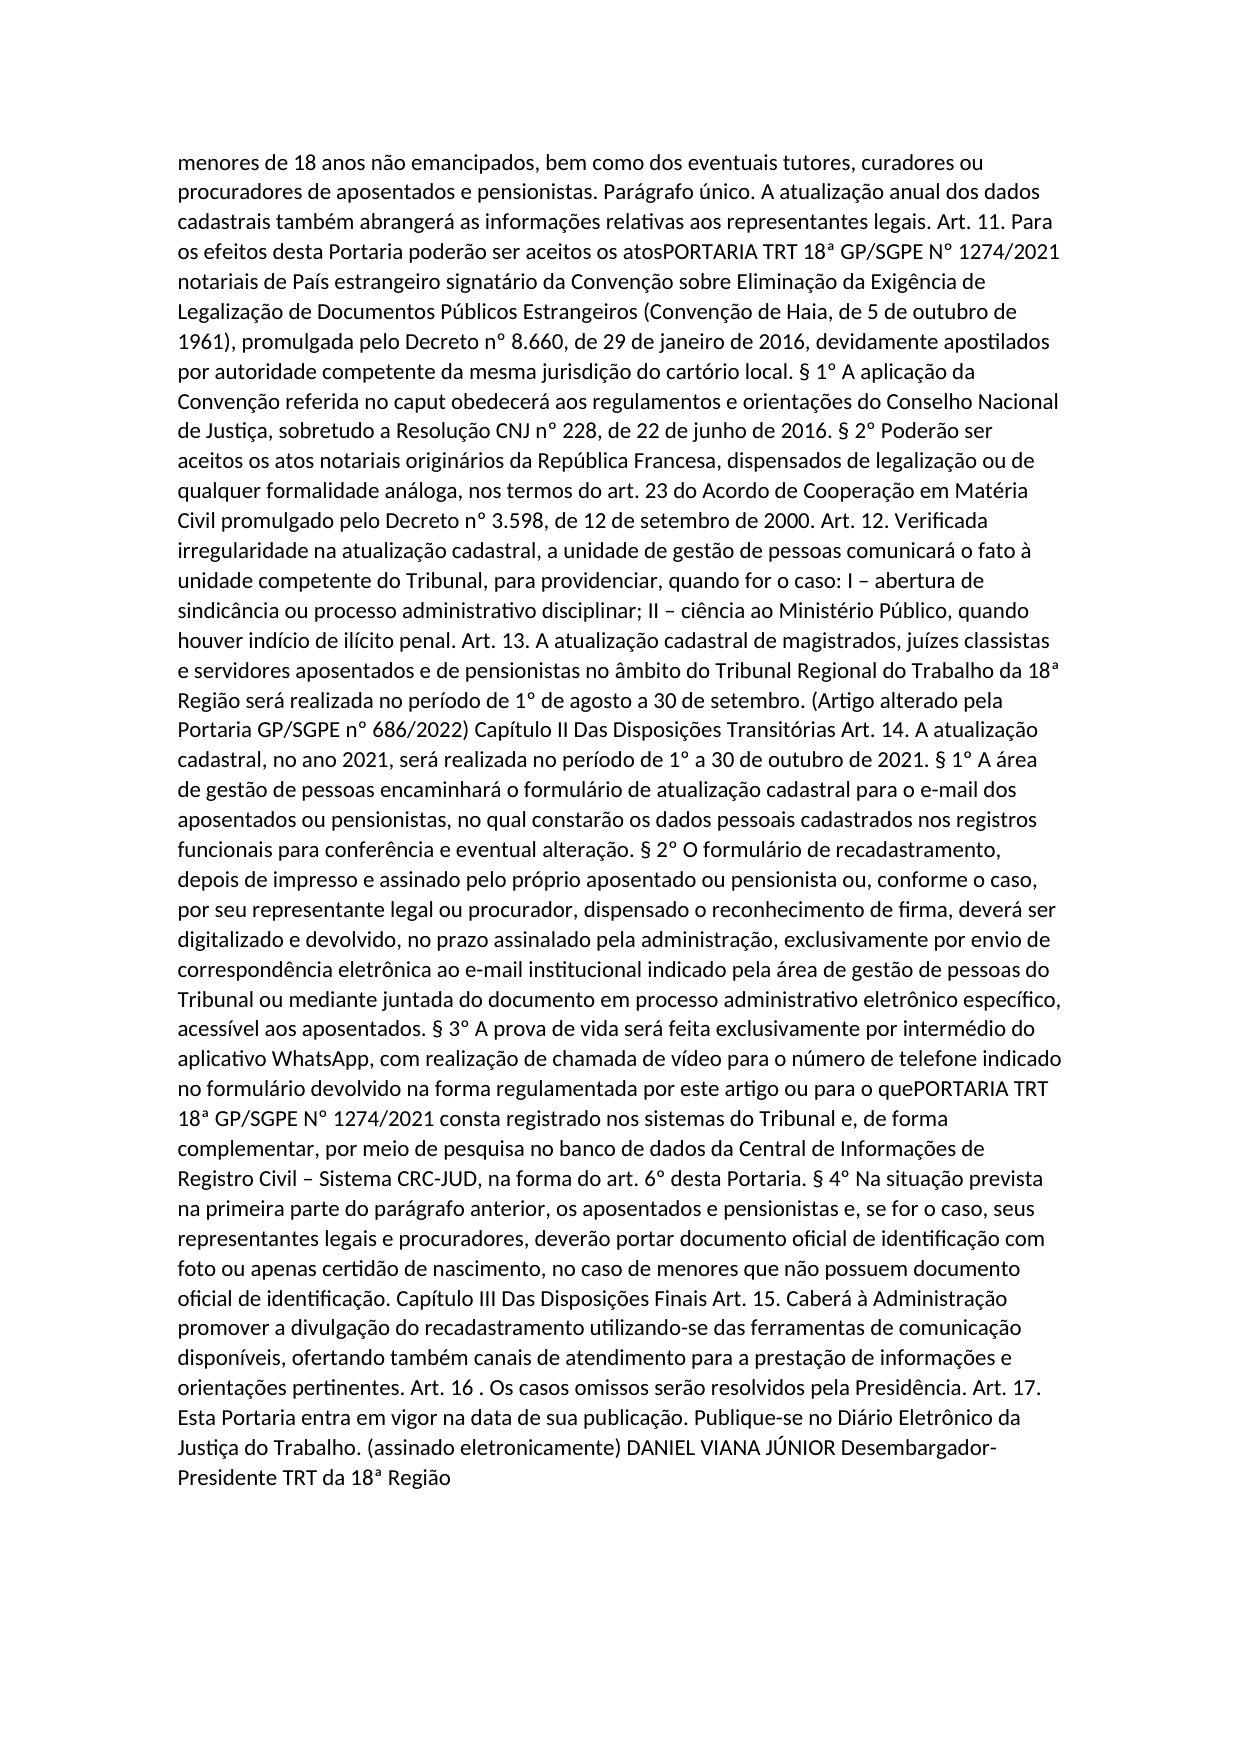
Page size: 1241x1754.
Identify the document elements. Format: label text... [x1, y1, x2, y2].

text menores de 18 anos não emancipados, bem como dos eventuais tutores, curadores ou procuradores de aposentados e pensionistas. Parágrafo único. A atualização anual dos dados cadastrais também abrangerá as informações relativas aos representantes legais. Art. 11. Para os efeitos desta Portaria poderão ser aceitos os atosPORTARIA TRT 18ª GP/SGPE Nº 1274/2021 notariais de País estrangeiro signatário da Convenção sobre Eliminação da Exigência de Legalização de Documentos Públicos Estrangeiros (Convenção de Haia, de 5 de outubro de 1961), promulgada pelo Decreto nº 8.660, de 29 de janeiro de 2016, devidamente apostilados por autoridade competente da mesma jurisdição do cartório local. § 1º A aplicação da Convenção referida no caput obedecerá aos regulamentos e orientações do Conselho Nacional de Justiça, sobretudo a Resolução CNJ nº 228, de 22 de junho de 2016. § 2º Poderão ser aceitos os atos notariais originários da República Francesa, dispensados de legalização ou de qualquer formalidade análoga, nos termos do art. 23 do Acordo de Cooperação em Matéria Civil promulgado pelo Decreto nº 3.598, de 12 de setembro de 2000. Art. 12. Verificada irregularidade na atualização cadastral, a unidade de gestão de pessoas comunicará o fato à unidade competente do Tribunal, para providenciar, quando for o caso: I – abertura de sindicância ou processo administrativo disciplinar; II – ciência ao Ministério Público, quando houver indício de ilícito penal. Art. 13. A atualização cadastral de magistrados, juízes classistas e servidores aposentados e de pensionistas no âmbito do Tribunal Regional do Trabalho da 18ª Região será realizada no período de 1º de agosto a 30 de setembro. (Artigo alterado pela Portaria GP/SGPE nº 686/2022) Capítulo II Das Disposições Transitórias Art. 14. A atualização cadastral, no ano 2021, será realizada no período de 1º a 30 de outubro de 2021. § 1º A área de gestão de pessoas encaminhará o formulário de atualização cadastral para o e-mail dos aposentados ou pensionistas, no qual constarão os dados pessoais cadastrados nos registros funcionais para conferência e eventual alteração. § 2º O formulário de recadastramento, depois de impresso e assinado pelo próprio aposentado ou pensionista ou, conforme o caso, por seu representante legal ou procurador, dispensado o reconhecimento de firma, deverá ser digitalizado e devolvido, no prazo assinalado pela administração, exclusivamente por envio de correspondência eletrônica ao e-mail institucional indicado pela área de gestão de pessoas do Tribunal ou mediante juntada do documento em processo administrativo eletrônico específico, acessível aos aposentados. § 3º A prova de vida será feita exclusivamente por intermédio do aplicativo WhatsApp, com realização de chamada de vídeo para o número de telefone indicado no formulário devolvido na forma regulamentada por este artigo ou para o quePORTARIA TRT 18ª GP/SGPE Nº 1274/2021 consta registrado nos sistemas do Tribunal e, de forma complementar, por meio de pesquisa no banco de dados da Central de Informações de Registro Civil – Sistema CRC-JUD, na forma do art. 6º desta Portaria. § 4º Na situação prevista na primeira parte do parágrafo anterior, os aposentados e pensionistas e, se for o caso, seus representantes legais e procuradores, deverão portar documento oficial de identificação com foto ou apenas certidão de nascimento, no caso de menores que não possuem documento oficial de identificação. Capítulo III Das Disposições Finais Art. 15. Caberá à Administração promover a divulgação do recadastramento utilizando-se das ferramentas de comunicação disponíveis, ofertando também canais de atendimento para a prestação de informações e orientações pertinentes. Art. 16 . Os casos omissos serão resolvidos pela Presidência. Art. 17. Esta Portaria entra em vigor na data de sua publicação. Publique-se no Diário Eletrônico da Justiça do Trabalho. (assinado eletronicamente) DANIEL VIANA JÚNIOR Desembargador-Presidente TRT da 18ª Região [177, 148, 1063, 1491]
